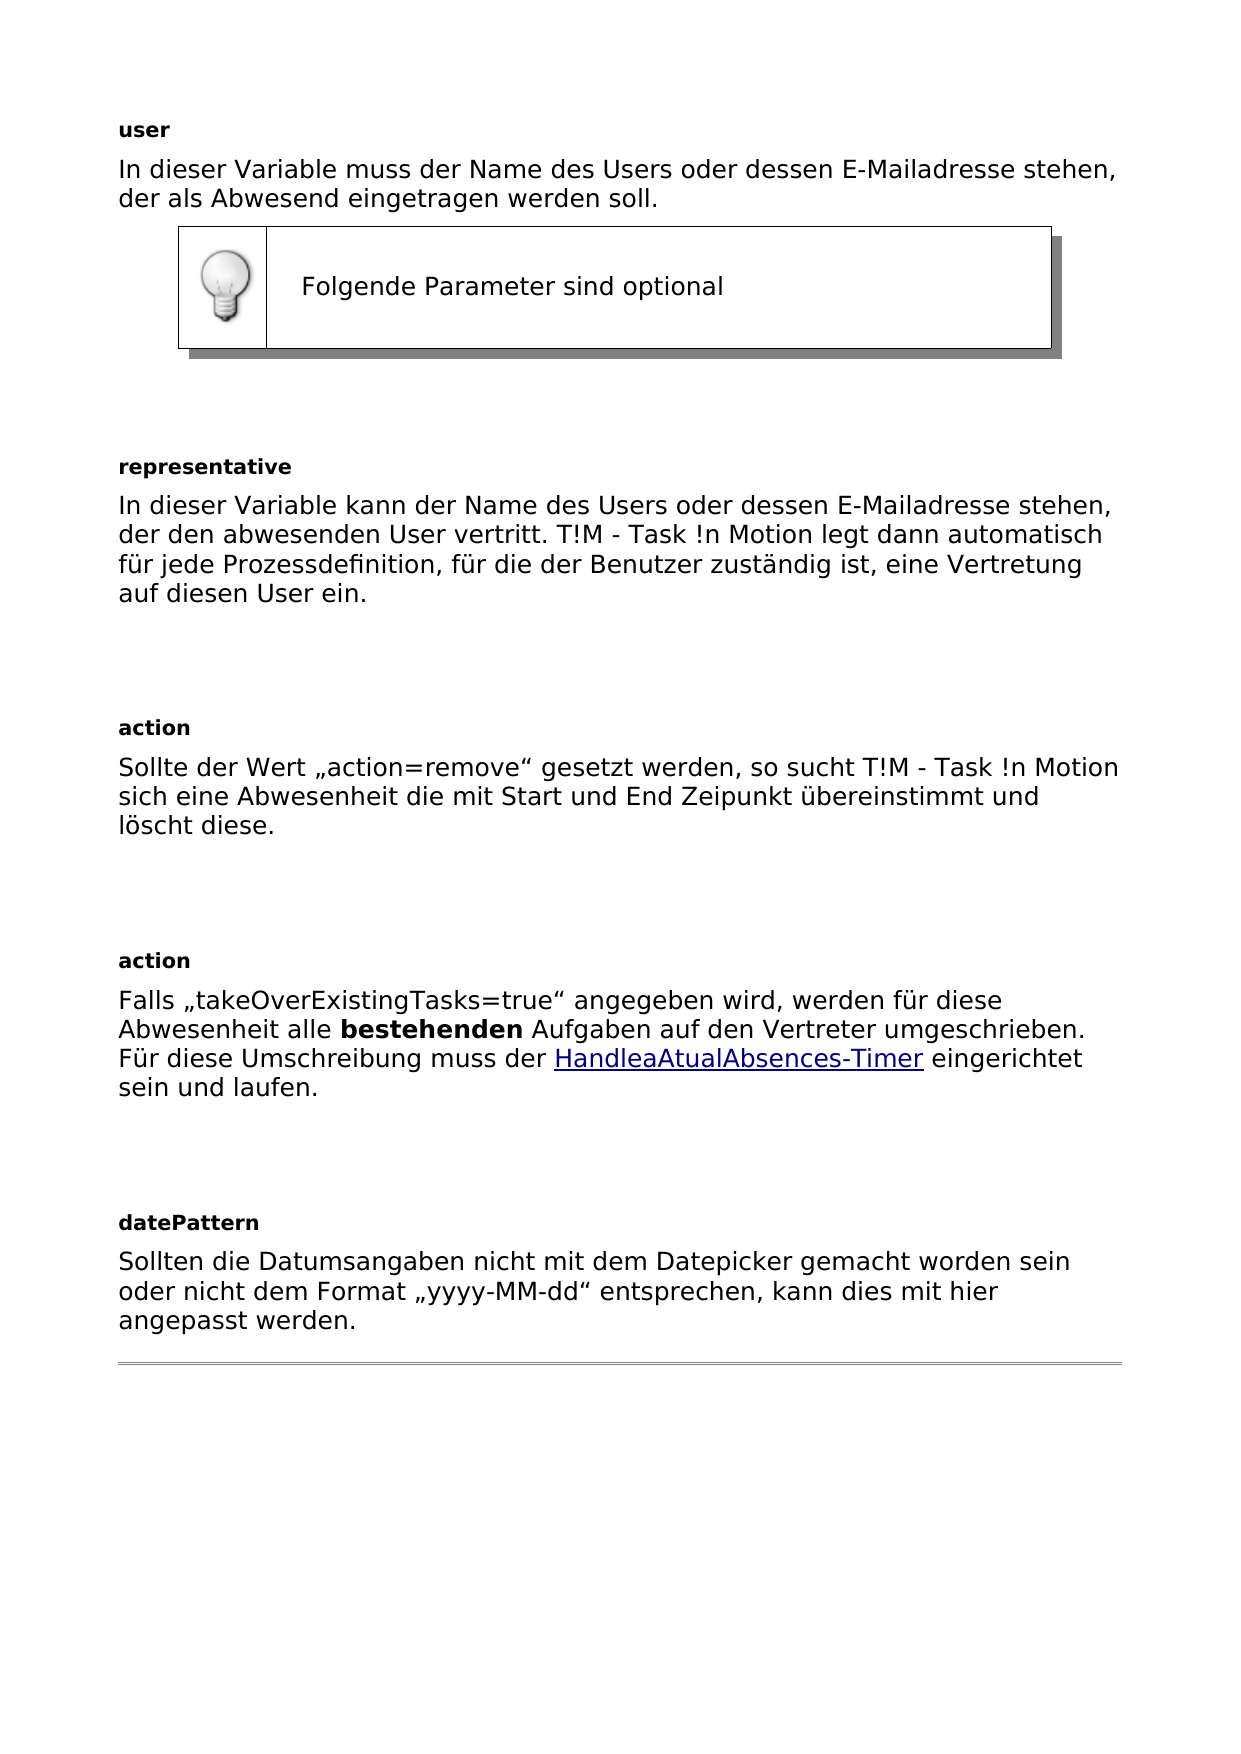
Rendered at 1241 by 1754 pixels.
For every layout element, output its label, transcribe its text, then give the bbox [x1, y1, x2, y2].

picture [190, 249, 266, 325]
text In dieser Variable muss der Name des Users oder dessen E-Mailadresse stehen, der als Abwesend eingetragen werden soll. [118, 155, 1122, 213]
text In dieser Variable kann der Name des Users oder dessen E-Mailadresse stehen, der den abwesenden User vertritt. T!M - Task !n Motion legt dann automatisch für jede Prozessdefinition, für die der Benutzer zuständig ist, eine Vertretung auf diesen User ein. [118, 491, 1122, 608]
subtitle action [118, 949, 1122, 973]
table_header [179, 227, 266, 348]
text Falls „takeOverExistingTasks=true“ angegeben wird, werden für diese Abwesenheit alle bestehenden Aufgaben auf den Vertreter umgeschrieben. Für diese Umschreibung muss der HandleaAtualAbsences-Timer eingerichtet sein und laufen. [118, 986, 1122, 1102]
subtitle user [118, 118, 1122, 142]
subtitle action [118, 716, 1122, 741]
table_header Folgende Parameter sind optional [267, 227, 1051, 348]
subtitle representative [118, 455, 1122, 479]
subtitle datePattern [118, 1211, 1122, 1235]
text Sollte der Wert „action=remove“ gesetzt werden, so sucht T!M - Task !n Motion sich eine Abwesenheit die mit Start und End Zeipunkt übereinstimmt und löscht diese. [118, 753, 1122, 841]
text Sollten die Datumsangaben nicht mit dem Datepicker gemacht worden sein oder nicht dem Format „yyyy-MM-dd“ entsprechen, kann dies mit hier angepasst werden. [118, 1248, 1122, 1335]
